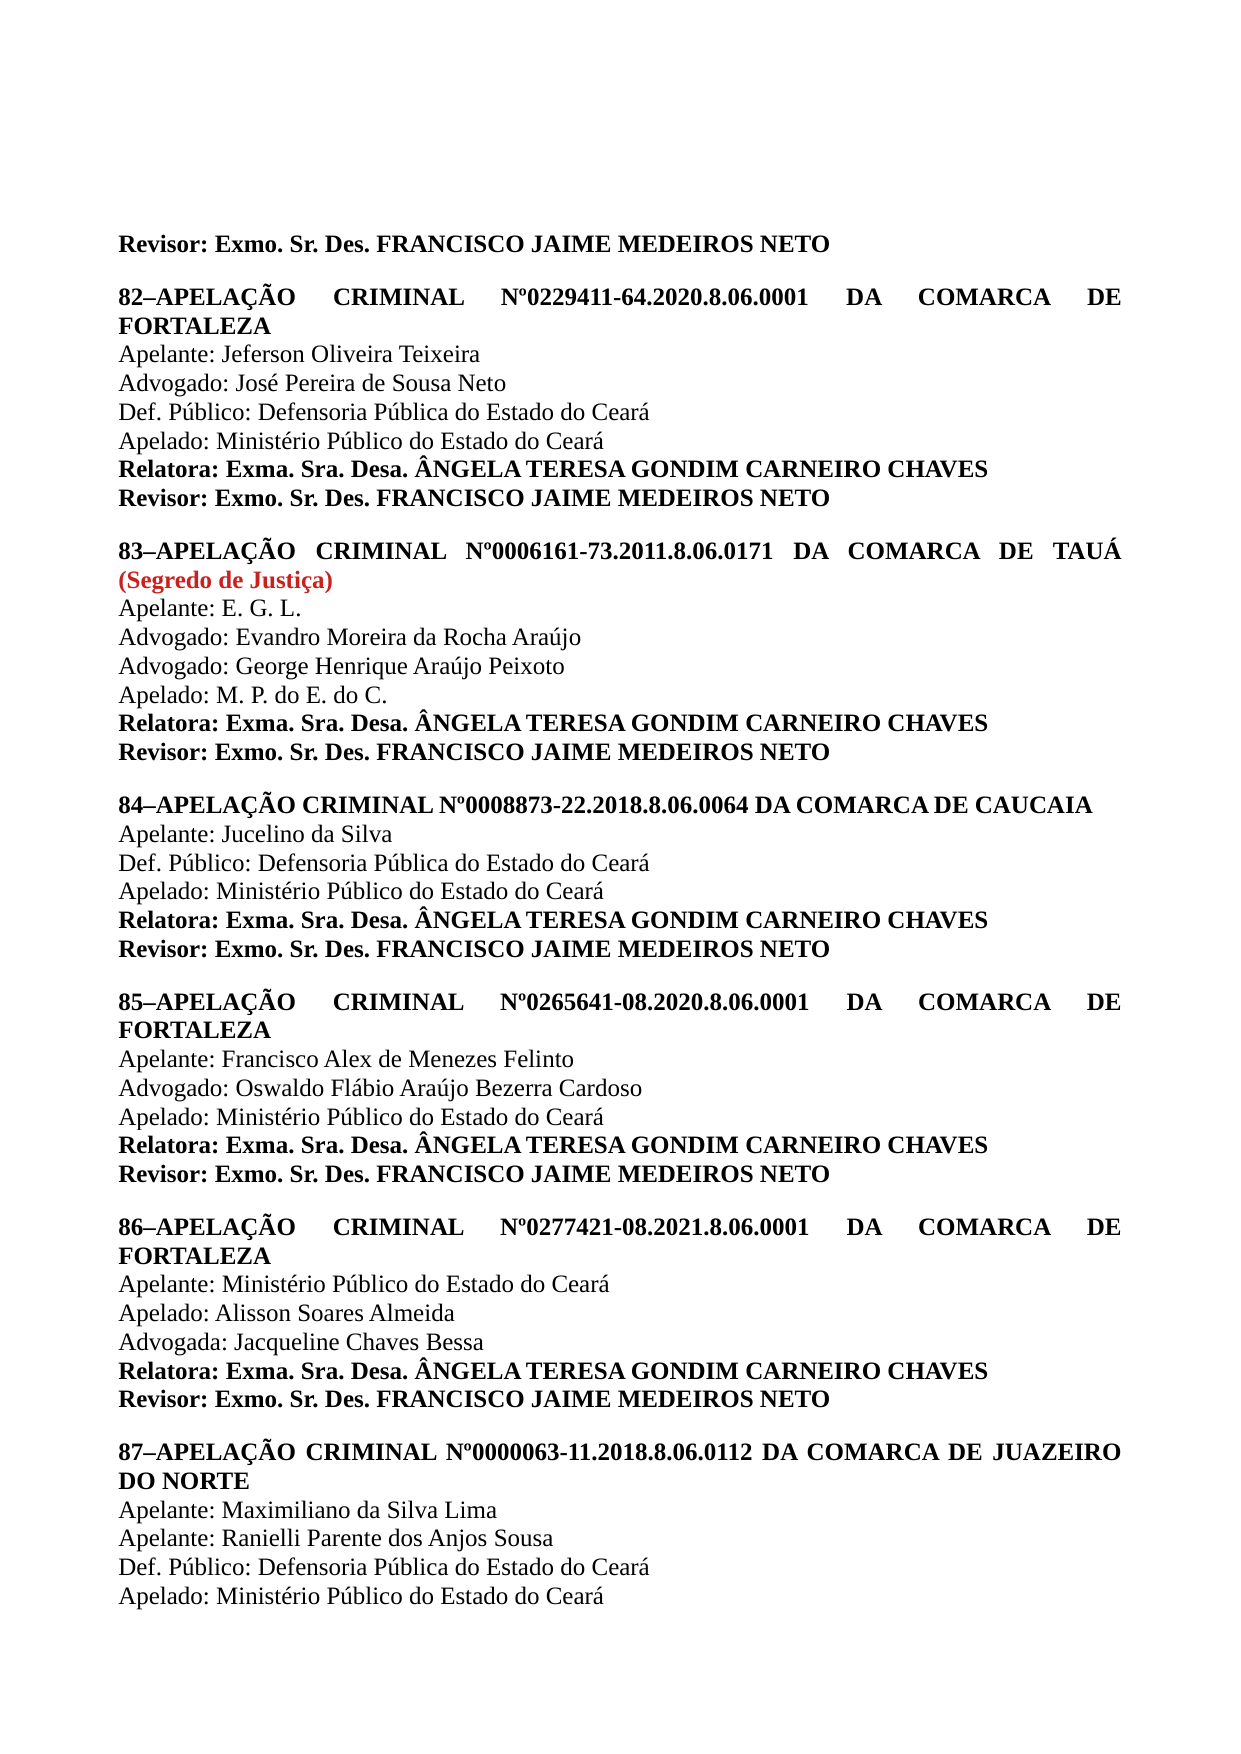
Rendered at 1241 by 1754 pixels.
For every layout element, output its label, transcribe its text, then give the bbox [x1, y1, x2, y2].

text 87–APELAÇÃO CRIMINAL Nº0000063-11.2018.8.06.0112 DA COMARCA DE JUAZEIRO DO NORTE [118, 1437, 1122, 1495]
text Revisor: Exmo. Sr. Des. FRANCISCO JAIME MEDEIROS NETO [118, 229, 1122, 258]
text Apelado: Ministério Público do Estado do Ceará [118, 1581, 1122, 1610]
text Def. Público: Defensoria Pública do Estado do Ceará [118, 397, 1122, 426]
text 85–APELAÇÃO CRIMINAL Nº0265641-08.2020.8.06.0001 DA COMARCA DE FORTALEZA [118, 987, 1122, 1044]
text 82–APELAÇÃO CRIMINAL Nº0229411-64.2020.8.06.0001 DA COMARCA DE FORTALEZA [118, 282, 1122, 339]
text 83–APELAÇÃO CRIMINAL Nº0006161-73.2011.8.06.0171 DA COMARCA DE TAUÁ (Segredo de Justiça) [118, 536, 1122, 593]
text 84–APELAÇÃO CRIMINAL Nº0008873-22.2018.8.06.0064 DA COMARCA DE CAUCAIA [118, 790, 1122, 819]
text Relatora: Exma. Sra. Desa. ÂNGELA TERESA GONDIM CARNEIRO CHAVES [118, 905, 1122, 934]
text Apelante: Ministério Público do Estado do Ceará [118, 1269, 1122, 1298]
text Relatora: Exma. Sra. Desa. ÂNGELA TERESA GONDIM CARNEIRO CHAVES [118, 454, 1122, 483]
text Advogada: Jacqueline Chaves Bessa [118, 1327, 1122, 1356]
text Revisor: Exmo. Sr. Des. FRANCISCO JAIME MEDEIROS NETO [118, 483, 1122, 512]
text Advogado: Oswaldo Flábio Araújo Bezerra Cardoso [118, 1073, 1122, 1102]
text Apelado: Ministério Público do Estado do Ceará [118, 426, 1122, 454]
text Apelante: Francisco Alex de Menezes Felinto [118, 1044, 1122, 1073]
text Apelante: Jucelino da Silva [118, 819, 1122, 848]
text Apelante: Ranielli Parente dos Anjos Sousa [118, 1523, 1122, 1552]
text Apelado: Ministério Público do Estado do Ceará [118, 876, 1122, 905]
text Apelado: Alisson Soares Almeida [118, 1298, 1122, 1327]
text Def. Público: Defensoria Pública do Estado do Ceará [118, 848, 1122, 876]
text Relatora: Exma. Sra. Desa. ÂNGELA TERESA GONDIM CARNEIRO CHAVES [118, 708, 1122, 737]
text Advogado: Evandro Moreira da Rocha Araújo [118, 622, 1122, 651]
text Apelante: Maximiliano da Silva Lima [118, 1495, 1122, 1523]
text Advogado: George Henrique Araújo Peixoto [118, 651, 1122, 680]
text Revisor: Exmo. Sr. Des. FRANCISCO JAIME MEDEIROS NETO [118, 737, 1122, 766]
text Revisor: Exmo. Sr. Des. FRANCISCO JAIME MEDEIROS NETO [118, 1159, 1122, 1188]
text Advogado: José Pereira de Sousa Neto [118, 368, 1122, 397]
text Apelado: M. P. do E. do C. [118, 680, 1122, 708]
text Revisor: Exmo. Sr. Des. FRANCISCO JAIME MEDEIROS NETO [118, 934, 1122, 963]
text Apelante: E. G. L. [118, 593, 1122, 622]
text 86–APELAÇÃO CRIMINAL Nº0277421-08.2021.8.06.0001 DA COMARCA DE FORTALEZA [118, 1212, 1122, 1269]
text Relatora: Exma. Sra. Desa. ÂNGELA TERESA GONDIM CARNEIRO CHAVES [118, 1356, 1122, 1384]
text Def. Público: Defensoria Pública do Estado do Ceará [118, 1552, 1122, 1581]
text Relatora: Exma. Sra. Desa. ÂNGELA TERESA GONDIM CARNEIRO CHAVES [118, 1130, 1122, 1159]
text Apelante: Jeferson Oliveira Teixeira [118, 339, 1122, 368]
text Apelado: Ministério Público do Estado do Ceará [118, 1102, 1122, 1130]
text Revisor: Exmo. Sr. Des. FRANCISCO JAIME MEDEIROS NETO [118, 1384, 1122, 1413]
